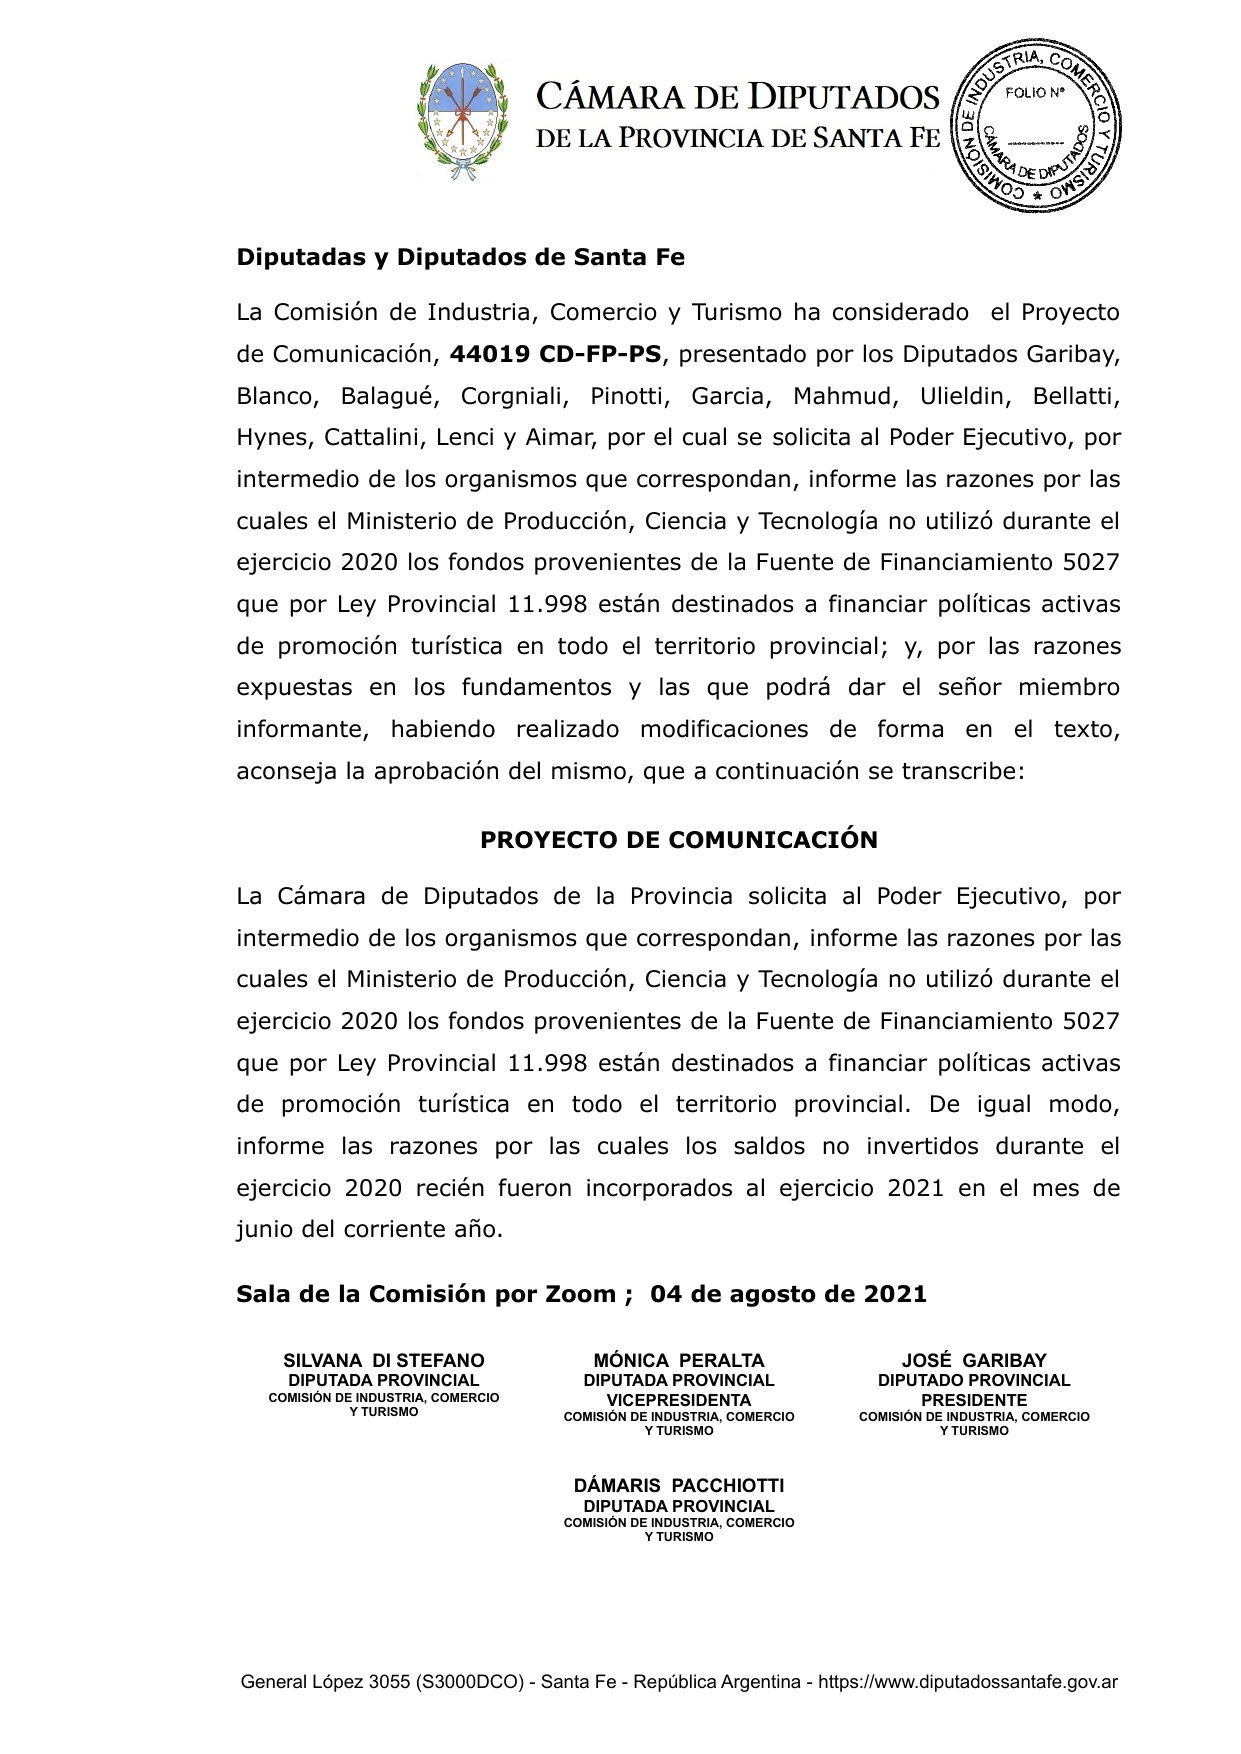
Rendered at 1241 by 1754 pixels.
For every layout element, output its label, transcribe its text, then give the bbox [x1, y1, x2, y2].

table_header MÓNICA PERALTA DIPUTADA PROVINCIAL VICEPRESIDENTA COMISIÓN DE INDUSTRIA, COMERCIO Y TURISMO [531, 1341, 827, 1447]
table_header JOSÉ GARIBAY DIPUTADO PROVINCIAL PRESIDENTE COMISIÓN DE INDUSTRIA, COMERCIO Y TURISMO [827, 1341, 1122, 1447]
table_header [827, 1466, 1122, 1553]
table_header SILVANA DI STEFANO DIPUTADA PROVINCIAL COMISIÓN DE INDUSTRIA, COMERCIO Y TURISMO [236, 1341, 531, 1447]
picture [413, 59, 945, 183]
table_header DÁMARIS PACCHIOTTI DIPUTADA PROVINCIAL COMISIÓN DE INDUSTRIA, COMERCIO Y TURISMO [531, 1466, 827, 1553]
text PROYECTO DE COMUNICACIÓN [236, 826, 1122, 853]
text Sala de la Comisión por Zoom ; 04 de agosto de 2021 [236, 1279, 1122, 1307]
table_header [236, 1466, 531, 1553]
text Diputadas y Diputados de Santa Fe [236, 242, 1122, 270]
text La Comisión de Industria, Comercio y Turismo ha considerado el Proyecto de Comunicación, 44019 CD-FP-PS, presentado por los Diputados Garibay, Blanco, Balagué, Corgniali, Pinotti, Garcia, Mahmud, Ulieldin, Bellatti, Hynes, Cattalini, Lenci y Aimar, por el cual se solicita al Poder Ejecutivo, por intermedio de los organismos que correspondan, informe las razones por las cuales el Ministerio de Producción, Ciencia y Tecnología no utilizó durante el ejercicio 2020 los fondos provenientes de la Fuente de Financiamiento 5027 que por Ley Provincial 11.998 están destinados a financiar políticas activas de promoción turística en todo el territorio provincial; y, por las razones expuestas en los fundamentos y las que podrá dar el señor miembro informante, habiendo realizado modificaciones de forma en el texto, aconseja la aprobación del mismo, que a continuación se transcribe: [236, 298, 1122, 784]
text La Cámara de Diputados de la Provincia solicita al Poder Ejecutivo, por intermedio de los organismos que correspondan, informe las razones por las cuales el Ministerio de Producción, Ciencia y Tecnología no utilizó durante el ejercicio 2020 los fondos provenientes de la Fuente de Financiamiento 5027 que por Ley Provincial 11.998 están destinados a financiar políticas activas de promoción turística en todo el territorio provincial. De igual modo, informe las razones por las cuales los saldos no invertidos durante el ejercicio 2020 recién fueron incorporados al ejercicio 2021 en el mes de junio del corriente año. [236, 881, 1122, 1242]
